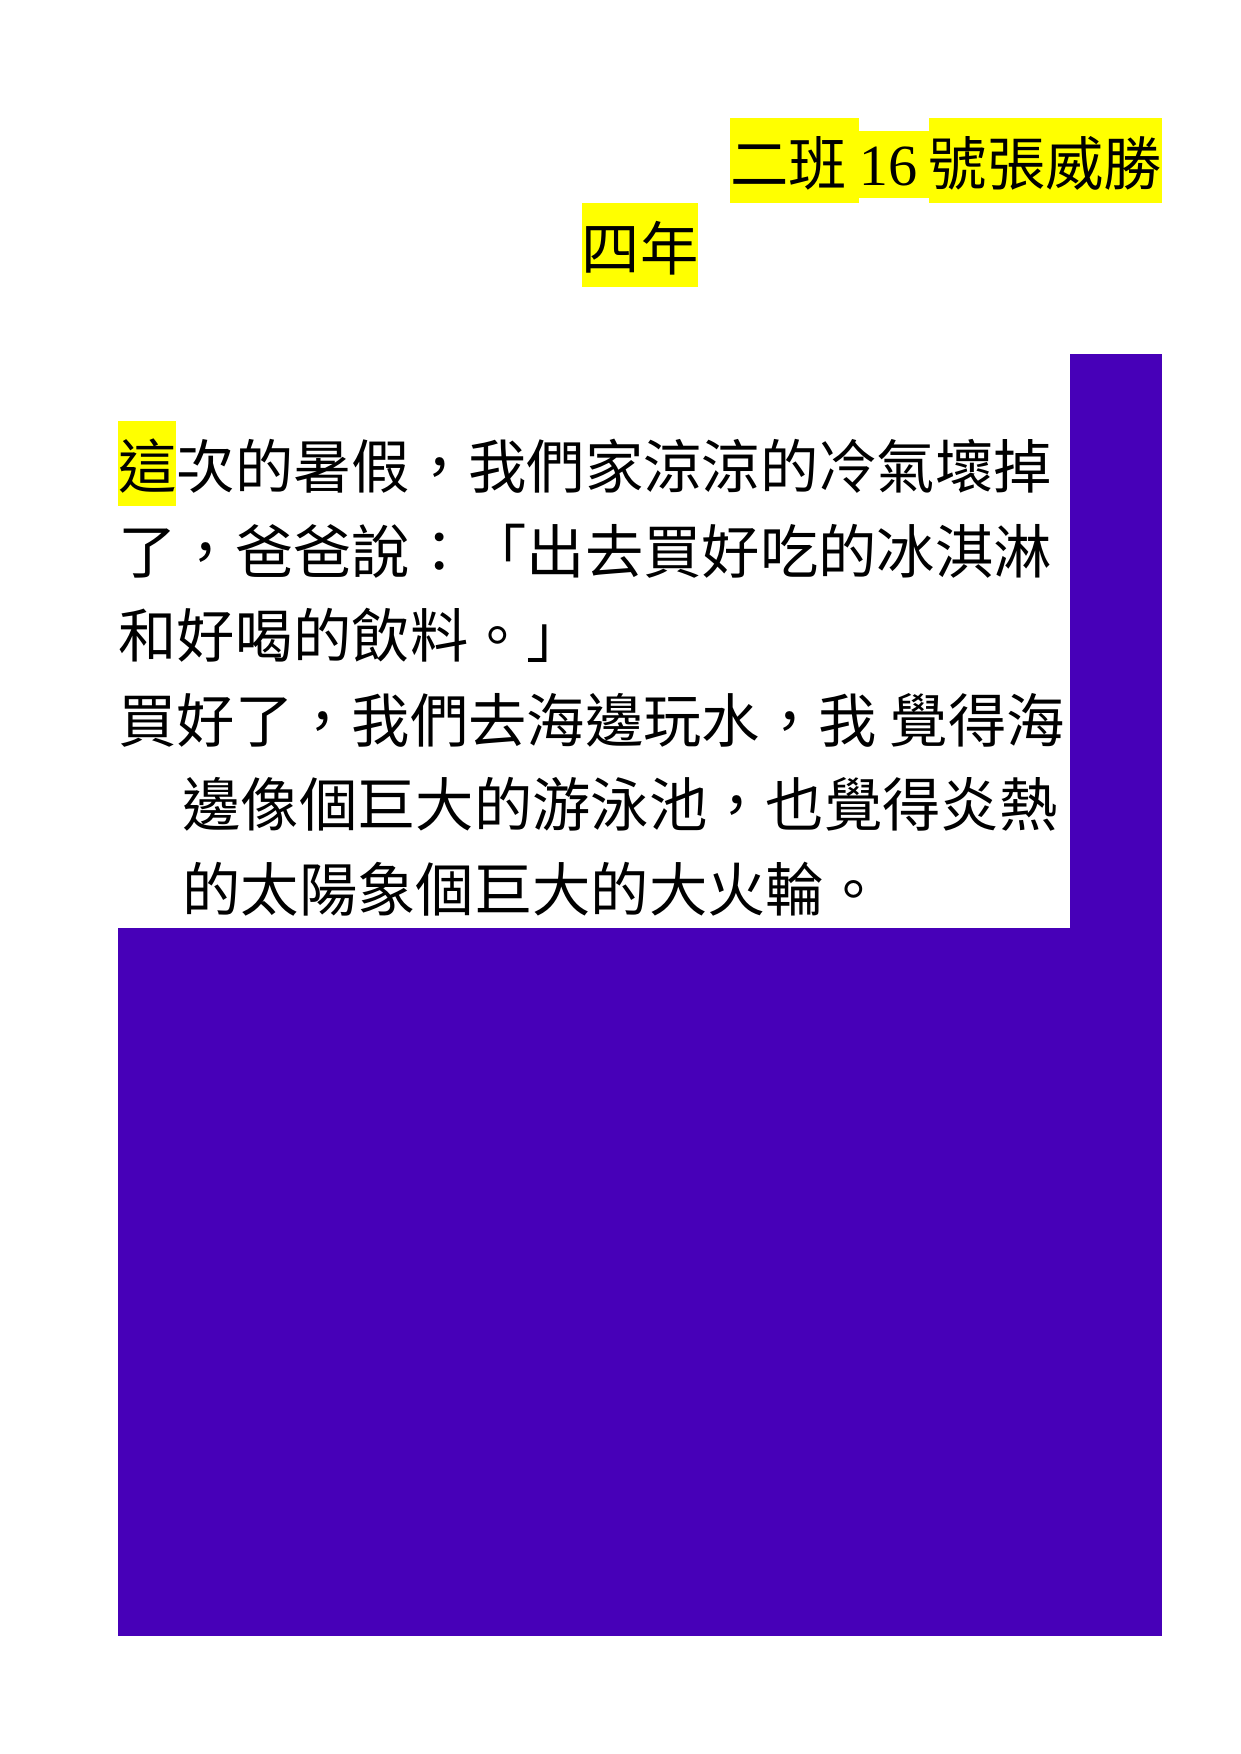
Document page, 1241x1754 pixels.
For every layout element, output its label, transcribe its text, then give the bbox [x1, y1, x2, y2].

text 這次的暑假，我們家涼涼的冷氣壞掉了，爸爸說：「出去買好吃的冰淇淋和好喝的飲料。」 [118, 421, 1070, 675]
text 四年 [118, 203, 1162, 287]
text 二班16號張威勝 [118, 118, 1162, 203]
text 買好了，我們去海邊玩水，我 覺得海邊像個巨大的游泳池，也覺得炎熱的太陽象個巨大的大火輪。 [118, 675, 1070, 928]
